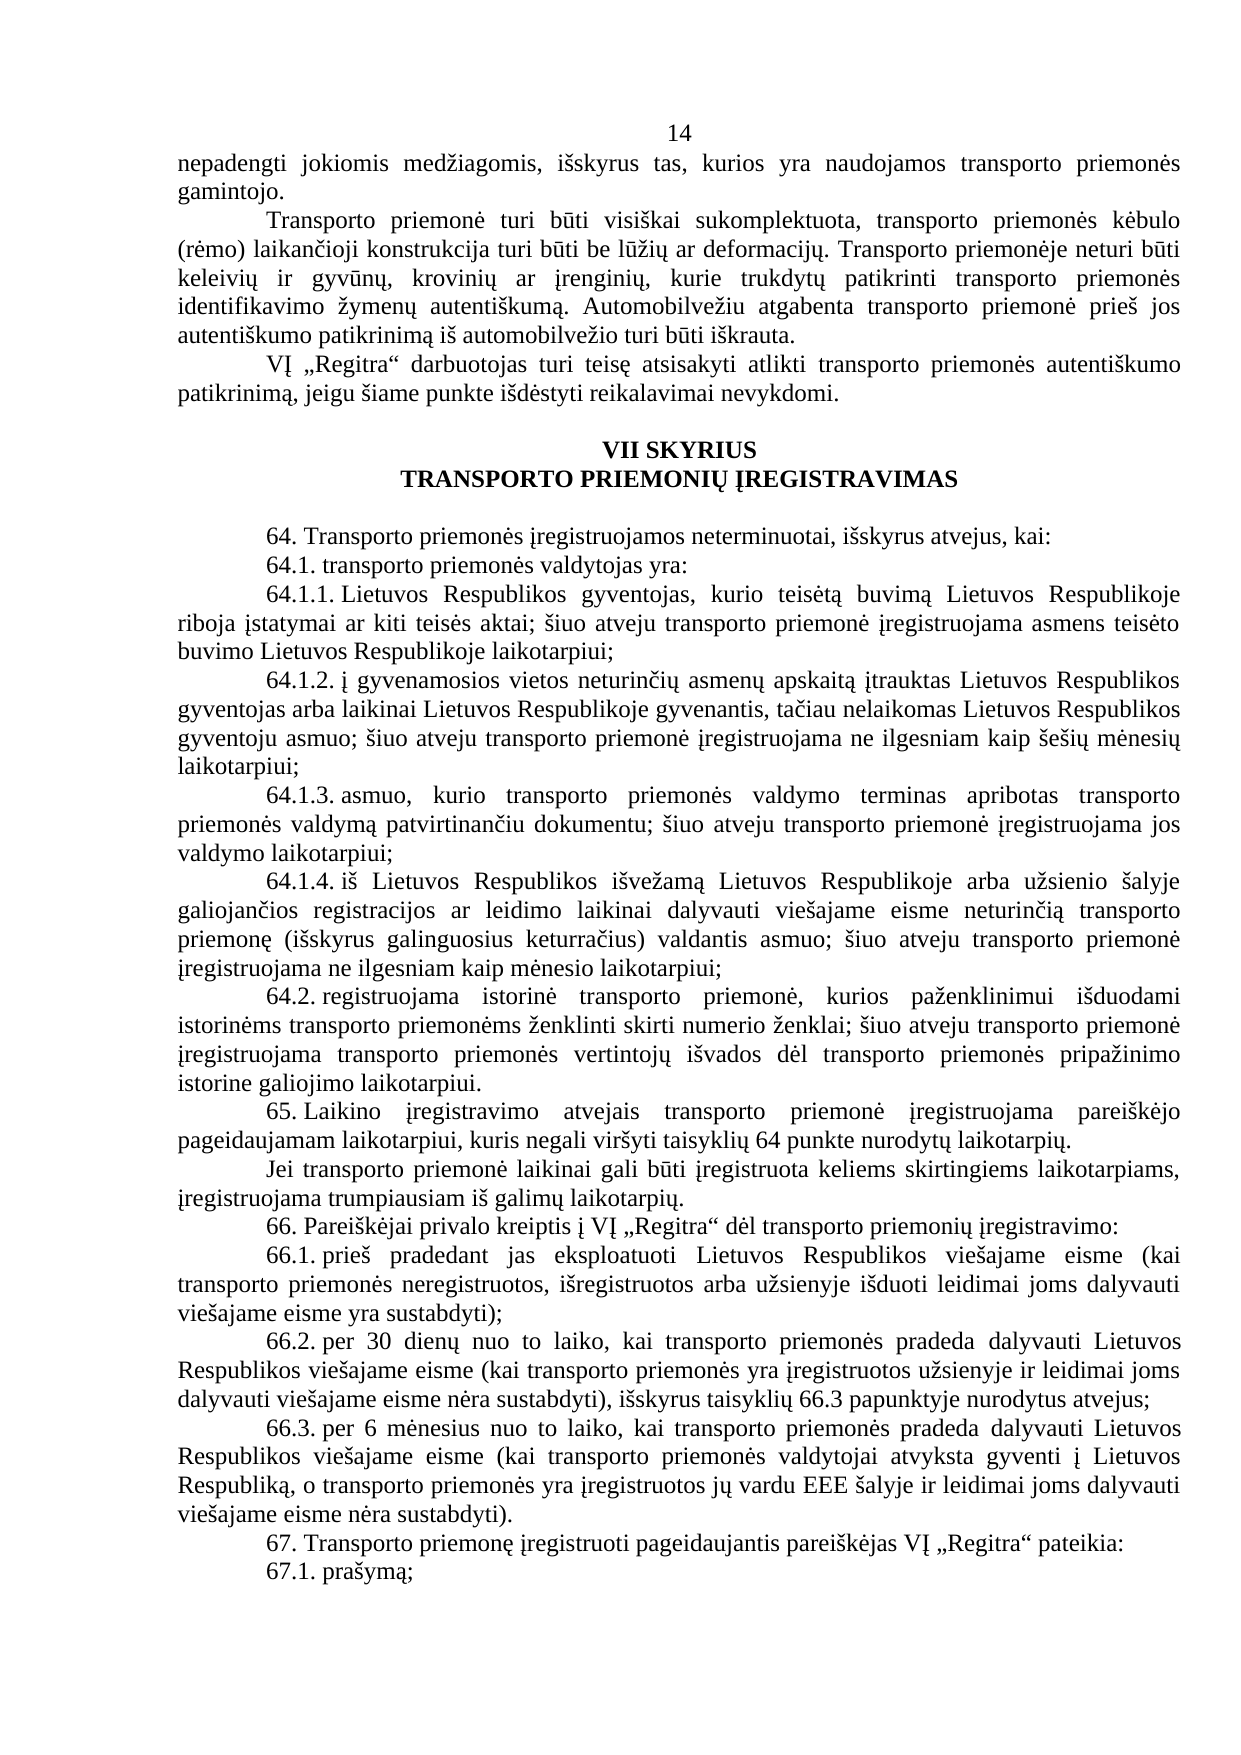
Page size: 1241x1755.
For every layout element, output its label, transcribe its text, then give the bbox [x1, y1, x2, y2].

text TRANSPORTO PRIEMONIŲ ĮREGISTRAVIMAS [177, 464, 1181, 493]
text 66.2. per 30 dienų nuo to laiko, kai transporto priemonės pradeda dalyvauti Lietuvos Respublikos viešajame eisme (kai transporto priemonės yra įregistruotos užsienyje ir leidimai joms dalyvauti viešajame eisme nėra sustabdyti), išskyrus taisyklių 66.3 papunktyje nurodytus atvejus; [177, 1326, 1181, 1413]
text 64.1.4. iš Lietuvos Respublikos išvežamą Lietuvos Respublikoje arba užsienio šalyje galiojančios registracijos ar leidimo laikinai dalyvauti viešajame eisme neturinčią transporto priemonę (išskyrus galinguosius keturračius) valdantis asmuo; šiuo atveju transporto priemonė įregistruojama ne ilgesniam kaip mėnesio laikotarpiui; [177, 866, 1181, 981]
text Transporto priemonė turi būti visiškai sukomplektuota, transporto priemonės kėbulo (rėmo) laikančioji konstrukcija turi būti be lūžių ar deformacijų. Transporto priemonėje neturi būti keleivių ir gyvūnų, krovinių ar įrenginių, kurie trukdytų patikrinti transporto priemonės identifikavimo žymenų autentiškumą. Automobilvežiu atgabenta transporto priemonė prieš jos autentiškumo patikrinimą iš automobilvežio turi būti iškrauta. [177, 205, 1181, 349]
text 66.1. prieš pradedant jas eksploatuoti Lietuvos Respublikos viešajame eisme (kai transporto priemonės neregistruotos, išregistruotos arba užsienyje išduoti leidimai joms dalyvauti viešajame eisme yra sustabdyti); [177, 1240, 1181, 1326]
text 66.3. per 6 mėnesius nuo to laiko, kai transporto priemonės pradeda dalyvauti Lietuvos Respublikos viešajame eisme (kai transporto priemonės valdytojai atvyksta gyventi į Lietuvos Respubliką, o transporto priemonės yra įregistruotos jų vardu EEE šalyje ir leidimai joms dalyvauti viešajame eisme nėra sustabdyti). [177, 1413, 1181, 1528]
text 64.1.1. Lietuvos Respublikos gyventojas, kurio teisėtą buvimą Lietuvos Respublikoje riboja įstatymai ar kiti teisės aktai; šiuo atveju transporto priemonė įregistruojama asmens teisėto buvimo Lietuvos Respublikoje laikotarpiui; [177, 579, 1181, 665]
text 66. Pareiškėjai privalo kreiptis į VĮ „Regitra“ dėl transporto priemonių įregistravimo: [177, 1211, 1181, 1240]
text nepadengti jokiomis medžiagomis, išskyrus tas, kurios yra naudojamos transporto priemonės gamintojo. [177, 148, 1181, 205]
text 65. Laikino įregistravimo atvejais transporto priemonė įregistruojama pareiškėjo pageidaujamam laikotarpiui, kuris negali viršyti taisyklių 64 punkte nurodytų laikotarpių. [177, 1096, 1181, 1154]
text VII SKYRIUS [177, 435, 1181, 464]
text 64. Transporto priemonės įregistruojamos neterminuotai, išskyrus atvejus, kai: [177, 521, 1181, 550]
text 64.1.3. asmuo, kurio transporto priemonės valdymo terminas apribotas transporto priemonės valdymą patvirtinančiu dokumentu; šiuo atveju transporto priemonė įregistruojama jos valdymo laikotarpiui; [177, 780, 1181, 866]
text 64.1.2. į gyvenamosios vietos neturinčių asmenų apskaitą įtrauktas Lietuvos Respublikos gyventojas arba laikinai Lietuvos Respublikoje gyvenantis, tačiau nelaikomas Lietuvos Respublikos gyventoju asmuo; šiuo atveju transporto priemonė įregistruojama ne ilgesniam kaip šešių mėnesių laikotarpiui; [177, 665, 1181, 780]
text 67.1. prašymą; [177, 1556, 1181, 1585]
text 67. Transporto priemonę įregistruoti pageidaujantis pareiškėjas VĮ „Regitra“ pateikia: [177, 1528, 1181, 1556]
text 64.2. registruojama istorinė transporto priemonė, kurios paženklinimui išduodami istorinėms transporto priemonėms ženklinti skirti numerio ženklai; šiuo atveju transporto priemonė įregistruojama transporto priemonės vertintojų išvados dėl transporto priemonės pripažinimo istorine galiojimo laikotarpiui. [177, 981, 1181, 1096]
text Jei transporto priemonė laikinai gali būti įregistruota keliems skirtingiems laikotarpiams, įregistruojama trumpiausiam iš galimų laikotarpių. [177, 1154, 1181, 1211]
text 64.1. transporto priemonės valdytojas yra: [177, 550, 1181, 579]
text VĮ „Regitra“ darbuotojas turi teisę atsisakyti atlikti transporto priemonės autentiškumo patikrinimą, jeigu šiame punkte išdėstyti reikalavimai nevykdomi. [177, 349, 1181, 406]
